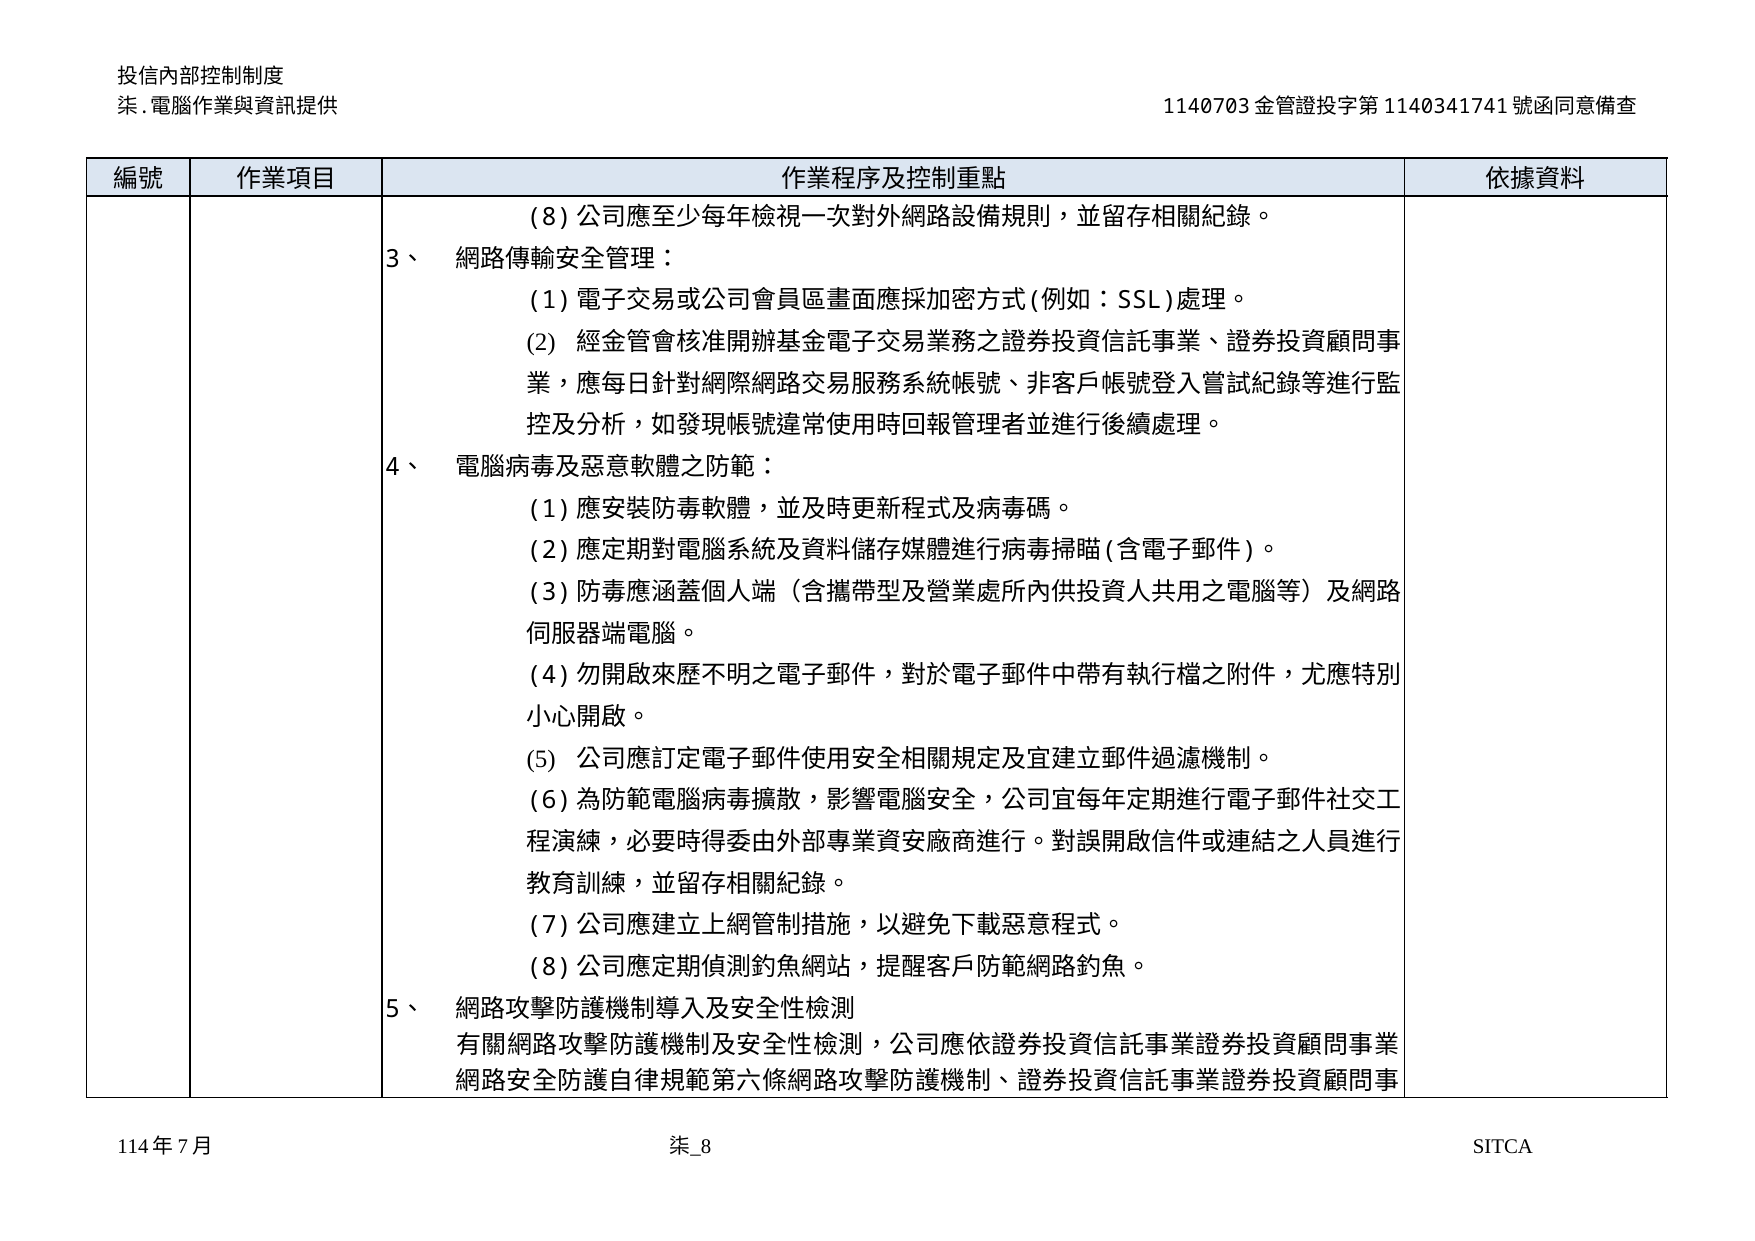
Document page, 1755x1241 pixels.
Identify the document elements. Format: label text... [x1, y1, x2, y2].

table_cell [87, 197, 189, 1097]
table_header 依據資料 [1405, 159, 1666, 195]
table_cell [1405, 197, 1666, 1097]
table_cell 網路系統安全評估： 應定期評估自身網路系統安全(例如：作業系統、網站伺服器、瀏覽器、防火牆及防毒版本等)，並留存相關紀錄。 應定期或適時修補網路運作環境之安全漏洞（含伺服器、攜帶型、個人端及營業處所內供投資人共用之電腦等），並留存相關文件。 有關電腦網路安全(如資訊安全政策宣導、防範網路駭客入侵事件、電腦防毒等)之事項應隨時對內部公告。 各電腦主機、重要軟硬體設備應有人員負責管理。 公司網段宜以風險考量劃分區域：如隔離區(非軍事區， Demilitarized Zone, DMZ)、營運區(Production, Prod.)、測試區(Unit Test, UT 或 User Acceptance Test, UAT)及其他等網段。 機敏資料僅能存放於安全的網路區域，不得存放於網際網路及DMZ等區域。對外網際網路服務僅能透過DMZ進行，再由DMZ連線至其他網路區域。 系統應僅開啟必要之服務及程式，未使用之服務功能應關閉。 公司應建立遠端連線管理辦法，對使用外部網路遠端連線至公司內部作業進行控管及身分認證，留存相關維護紀錄並視需要由權責主管覆核。 公司應防止未經授權設備使用內部網路。 公司提供網際網路交易之相關設備應避免使用危害國家資通安全產品。(113年1月生效) 公司應避免使用生命週期終止(End of Service, EOS/End of Life, EOL)之網路設備，並針對 EOS/EOL 之網路設備擬定汰除相關計畫。 網路設備之安全管理： 應建立防火牆。 防火牆應有人員負責管理。 防火牆進出紀錄及其備份應保存一定期間，該期間視公 司規定。 重要網站及伺服器系統(如電子交易系統等)應以防火牆與外部網際網路隔離。 防火牆系統之設定應經權責主管之核准。 公司應每年定期檢視並維護防火牆存取控管設定，並留存相關檢視紀錄。 公司建立網路設備規則應以最小授權及正面表列為原則。 公司應至少每年檢視一次對外網路設備規則，並留存相關紀錄。 網路傳輸安全管理： 電子交易或公司會員區畫面應採加密方式(例如：SSL)處理。 經金管會核准開辦基金電子交易業務之證券投資信託事業、證券投資顧問事業，應每日針對網際網路交易服務系統帳號、非客戶帳號登入嘗試紀錄等進行監控及分析，如發現帳號違常使用時回報管理者並進行後續處理。 電腦病毒及惡意軟體之防範： 應安裝防毒軟體，並及時更新程式及病毒碼。 應定期對電腦系統及資料儲存媒體進行病毒掃瞄(含電子郵件)。 防毒應涵蓋個人端（含攜帶型及營業處所內供投資人共用之電腦等）及網路伺服器端電腦。 勿開啟來歷不明之電子郵件，對於電子郵件中帶有執行檔之附件，尤應特別小心開啟。 公司應訂定電子郵件使用安全相關規定及宜建立郵件過濾機制。 為防範電腦病毒擴散，影響電腦安全，公司宜每年定期進行電子郵件社交工程演練，必要時得委由外部專業資安廠商進行。對誤開啟信件或連結之人員進行教育訓練，並留存相關紀錄。 公司應建立上網管制措施，以避免下載惡意程式。 公司應定期偵測釣魚網站，提醒客戶防範網路釣魚。 網路攻擊防護機制導入及安全性檢測 有關網路攻擊防護機制及安全性檢測，公司應依證券投資信託事業證券投資顧問事業網路安全防護自律規範第六條網路攻擊防護機制、證券投資信託事業證券投資顧問事業資通系統安全防護基準自律規範第九條系統與資訊完整性辧理。 [383, 197, 1404, 1097]
table_header 作業程序及控制重點 [383, 159, 1404, 195]
table_header 作業項目 [191, 159, 381, 195]
table_header 編號 [87, 159, 189, 195]
table_cell [191, 197, 381, 1097]
